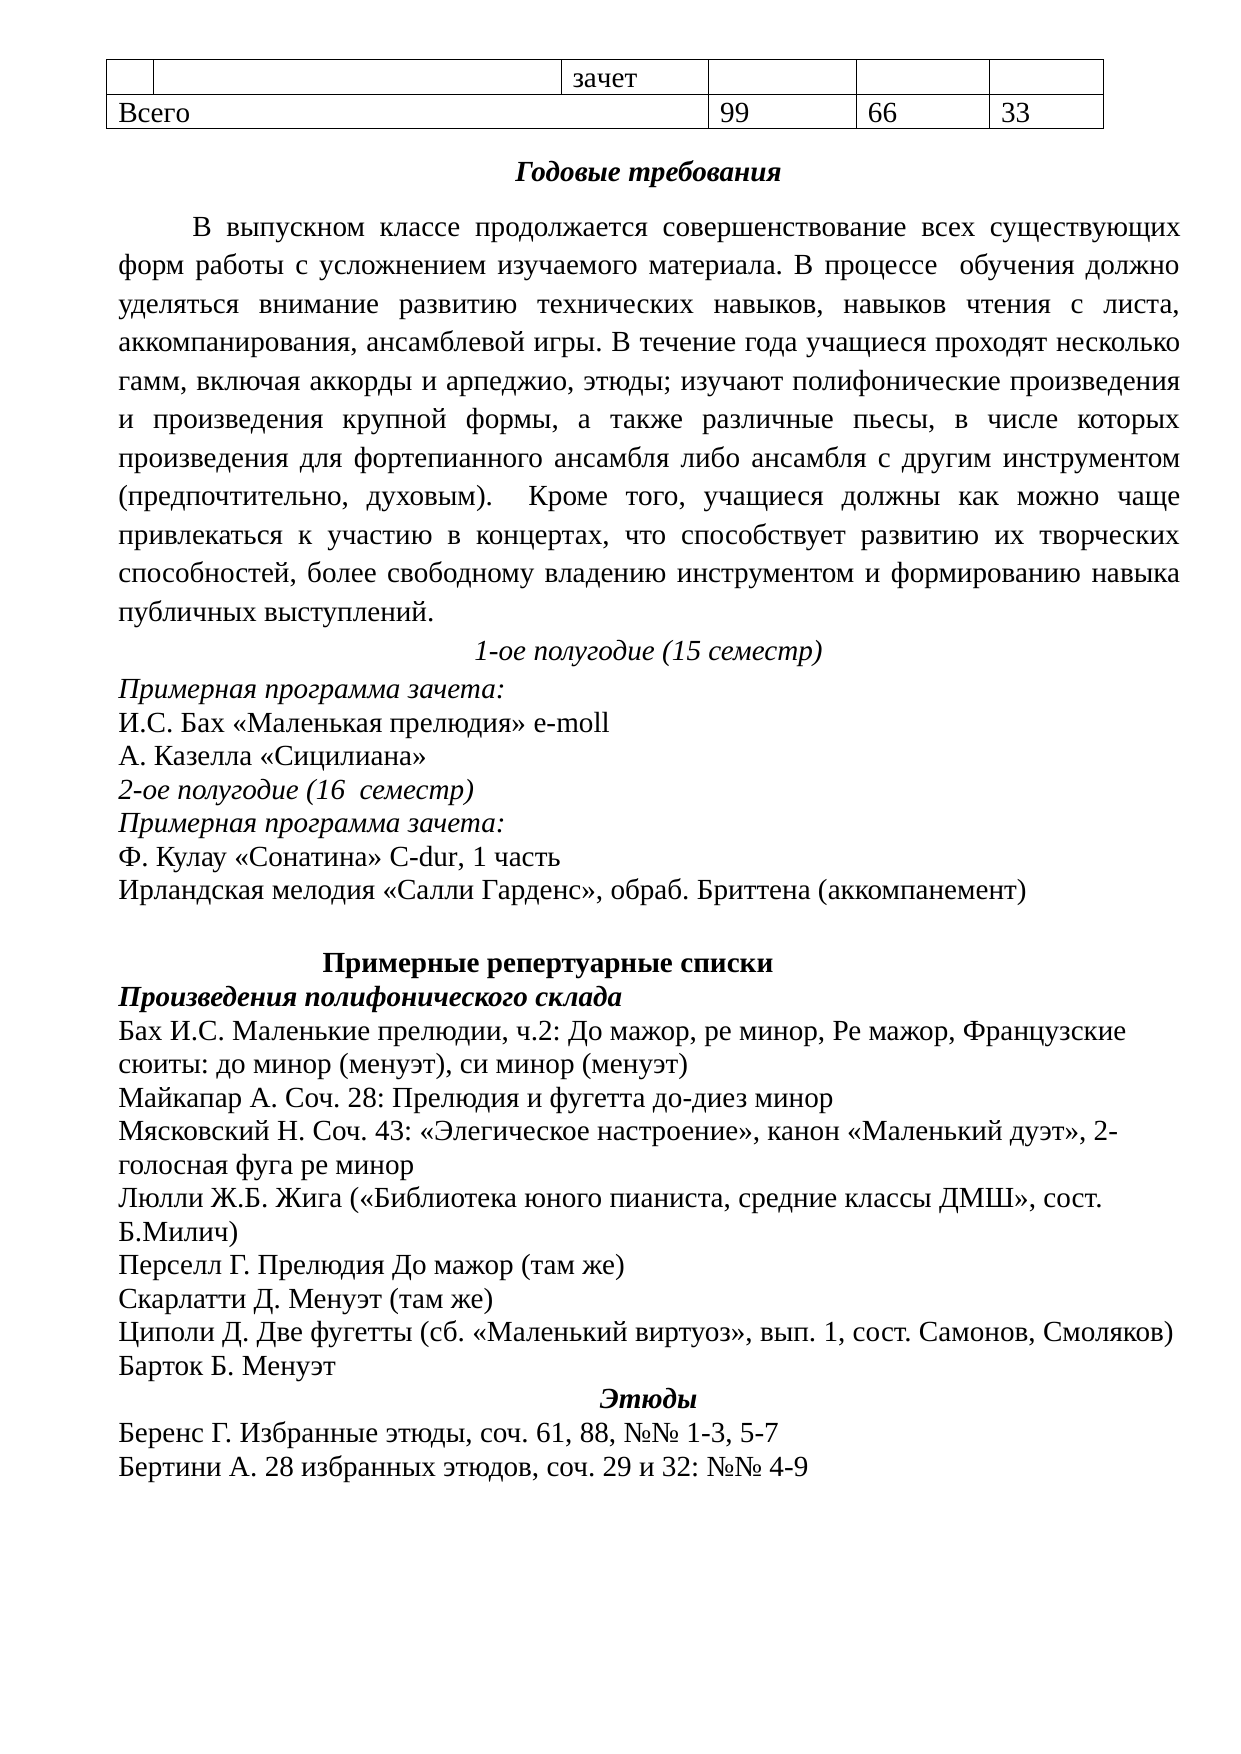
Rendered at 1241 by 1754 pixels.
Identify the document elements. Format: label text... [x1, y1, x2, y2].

text Циполи Д. Две фугетты (сб. «Маленький виртуоз», вып. 1, сост. Самонов, Смоляков) [118, 1314, 1181, 1348]
table_cell 33 [990, 95, 1103, 128]
text В выпускном классе продолжается совершенствование всех существующих форм работы с усложнением изучаемого материала. В процессе обучения должно уделяться внимание развитию технических навыков, навыков чтения с листа, аккомпанирования, ансамблевой игры. В течение года учащиеся проходят несколько гамм, включая аккорды и арпеджио, этюды; изучают полифонические произведения и произведения крупной формы, а также различные пьесы, в числе которых произведения для фортепианного ансамбля либо ансамбля с другим инструментом (предпочтительно, духовым). Кроме того, учащиеся должны как можно чаще привлекаться к участию в концертах, что способствует развитию их творческих способностей, более свободному владению инструментом и формированию навыка публичных выступлений. [118, 209, 1181, 628]
text Произведения полифонического склада [118, 979, 1181, 1013]
text Майкапар А. Соч. 28: Прелюдия и фугетта до-диез минор [118, 1080, 1181, 1113]
text А. Казелла «Сицилиана» [118, 738, 1181, 772]
text Люлли Ж.Б. Жига («Библиотека юного пианиста, средние классы ДМШ», сост. Б.Милич) [118, 1180, 1181, 1247]
text Барток Б. Менуэт [118, 1348, 1181, 1382]
table_cell [107, 60, 153, 94]
table_cell [709, 60, 856, 94]
text Мясковский Н. Соч. 43: «Элегическое настроение», канон «Маленький дуэт», 2-голосная фуга ре минор [118, 1113, 1181, 1180]
text Перселл Г. Прелюдия До мажор (там же) [118, 1247, 1181, 1281]
text 1-ое полугодие (15 семестр) [118, 633, 1181, 666]
table_cell 66 [857, 95, 989, 128]
text Бах И.С. Маленькие прелюдии, ч.2: До мажор, ре минор, Ре мажор, Французские сюиты: до минор (менуэт), си минор (менуэт) [118, 1013, 1181, 1080]
table_cell 99 [709, 95, 856, 128]
text Скарлатти Д. Менуэт (там же) [118, 1281, 1181, 1314]
text Бертини А. 28 избранных этюдов, соч. 29 и 32: №№ 4-9 [118, 1449, 1181, 1482]
text Примерная программа зачета: [118, 671, 1181, 705]
table_cell [990, 60, 1103, 94]
text Этюды [118, 1382, 1181, 1415]
text 2-ое полугодие (16 семестр) [118, 772, 1181, 805]
text Годовые требования [118, 154, 1181, 188]
text Ф. Кулау «Сонатина» C-dur, 1 часть [118, 839, 1181, 872]
table_cell [154, 60, 561, 94]
table_cell - [857, 60, 989, 94]
text Беренс Г. Избранные этюды, соч. 61, 88, №№ 1-3, 5-7 [118, 1415, 1181, 1449]
table_cell Всего [107, 95, 708, 128]
text Примерные репертуарные списки [118, 946, 1181, 979]
table_cell зачет [562, 60, 708, 94]
text Примерная программа зачета: [118, 805, 1181, 839]
text Ирландская мелодия «Салли Гарденс», обраб. Бриттена (аккомпанемент) [118, 872, 1181, 906]
text И.С. Бах «Маленькая прелюдия» e-moll [118, 705, 1181, 738]
